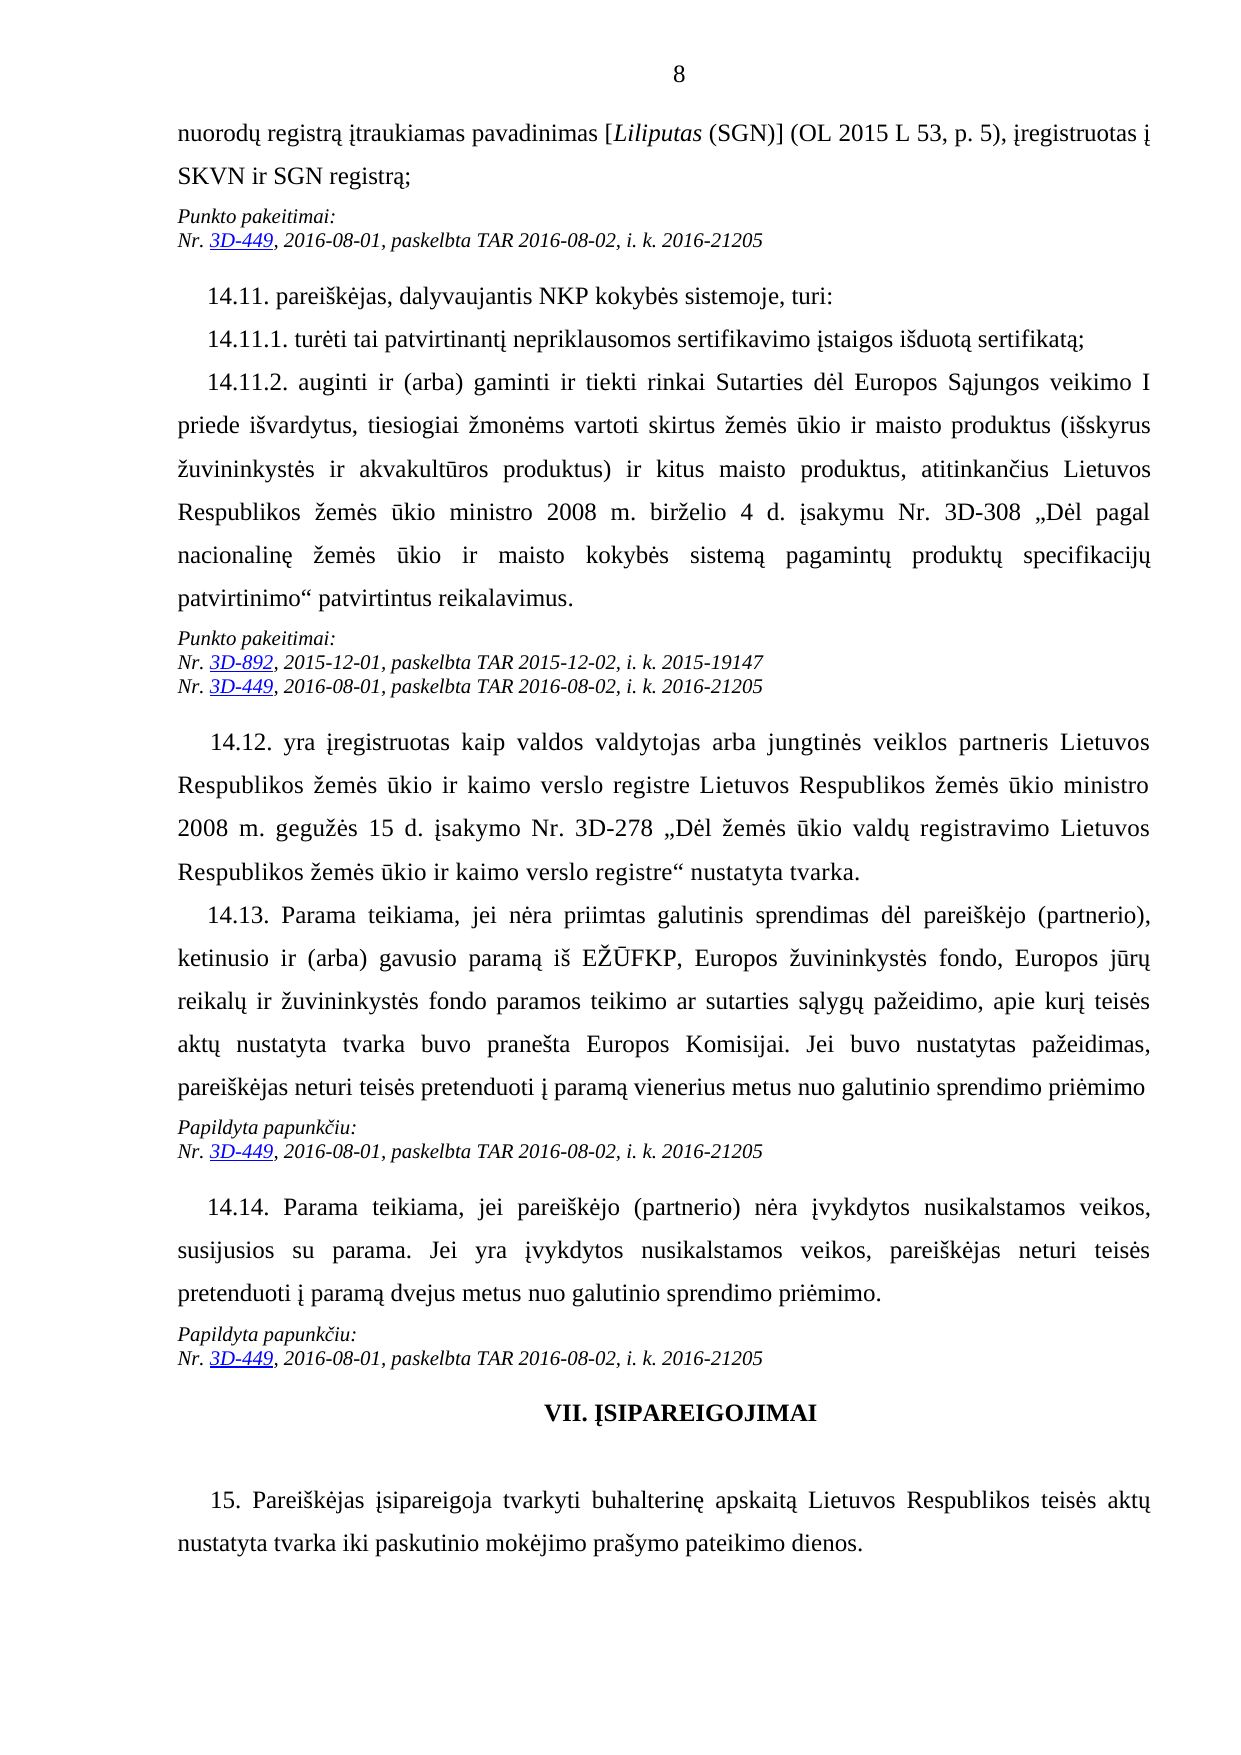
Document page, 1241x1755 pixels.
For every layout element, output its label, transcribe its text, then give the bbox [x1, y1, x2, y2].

text nuorodų registrą įtraukiamas pavadinimas [Liliputas (SGN)] (OL 2015 L 53, p. 5), įregistruotas į SKVN ir SGN registrą; [177, 118, 1152, 190]
text Papildyta papunkčiu: [177, 1322, 1152, 1346]
text 14.14. Parama teikiama, jei pareiškėjo (partnerio) nėra įvykdytos nusikalstamos veikos, susijusios su parama. Jei yra įvykdytos nusikalstamos veikos, pareiškėjas neturi teisės pretenduoti į paramą dvejus metus nuo galutinio sprendimo priėmimo. [177, 1192, 1152, 1307]
text 14.11. pareiškėjas, dalyvaujantis NKP kokybės sistemoje, turi: [177, 281, 1152, 310]
text 15. Pareiškėjas įsipareigoja tvarkyti buhalterinę apskaitą Lietuvos Respublikos teisės aktų nustatyta tvarka iki paskutinio mokėjimo prašymo pateikimo dienos. [177, 1485, 1152, 1557]
text Nr. 3D-449, 2016-08-01, paskelbta TAR 2016-08-02, i. k. 2016-21205 [177, 1346, 1152, 1370]
text 14.12. yra įregistruotas kaip valdos valdytojas arba jungtinės veiklos partneris Lietuvos Respublikos žemės ūkio ir kaimo verslo registre Lietuvos Respublikos žemės ūkio ministro 2008 m. gegužės 15 d. įsakymo Nr. 3D-278 „Dėl žemės ūkio valdų registravimo Lietuvos Respublikos žemės ūkio ir kaimo verslo registre“ nustatyta tvarka. [177, 727, 1152, 885]
text Punkto pakeitimai: [177, 204, 1152, 228]
text Nr. 3D-449, 2016-08-01, paskelbta TAR 2016-08-02, i. k. 2016-21205 [177, 228, 1152, 252]
text 14.13. Parama teikiama, jei nėra priimtas galutinis sprendimas dėl pareiškėjo (partnerio), ketinusio ir (arba) gavusio paramą iš EŽŪFKP, Europos žuvininkystės fondo, Europos jūrų reikalų ir žuvininkystės fondo paramos teikimo ar sutarties sąlygų pažeidimo, apie kurį teisės aktų nustatyta tvarka buvo pranešta Europos Komisijai. Jei buvo nustatytas pažeidimas, pareiškėjas neturi teisės pretenduoti į paramą vienerius metus nuo galutinio sprendimo priėmimo [177, 900, 1152, 1101]
text VII. ĮSIPAREIGOJIMAI [177, 1398, 1152, 1427]
text Papildyta papunkčiu: [177, 1115, 1152, 1139]
text 14.11.1. turėti tai patvirtinantį nepriklausomos sertifikavimo įstaigos išduotą sertifikatą; [177, 324, 1152, 353]
text Nr. 3D-449, 2016-08-01, paskelbta TAR 2016-08-02, i. k. 2016-21205 [177, 1139, 1152, 1163]
text Nr. 3D-892, 2015-12-01, paskelbta TAR 2015-12-02, i. k. 2015-19147 [177, 650, 1152, 674]
text 14.11.2. auginti ir (arba) gaminti ir tiekti rinkai Sutarties dėl Europos Sąjungos veikimo I priede išvardytus, tiesiogiai žmonėms vartoti skirtus žemės ūkio ir maisto produktus (išskyrus žuvininkystės ir akvakultūros produktus) ir kitus maisto produktus, atitinkančius Lietuvos Respublikos žemės ūkio ministro 2008 m. birželio 4 d. įsakymu Nr. 3D-308 „Dėl pagal nacionalinę žemės ūkio ir maisto kokybės sistemą pagamintų produktų specifikacijų patvirtinimo“ patvirtintus reikalavimus. [177, 367, 1152, 612]
text Punkto pakeitimai: [177, 626, 1152, 650]
text Nr. 3D-449, 2016-08-01, paskelbta TAR 2016-08-02, i. k. 2016-21205 [177, 674, 1152, 698]
